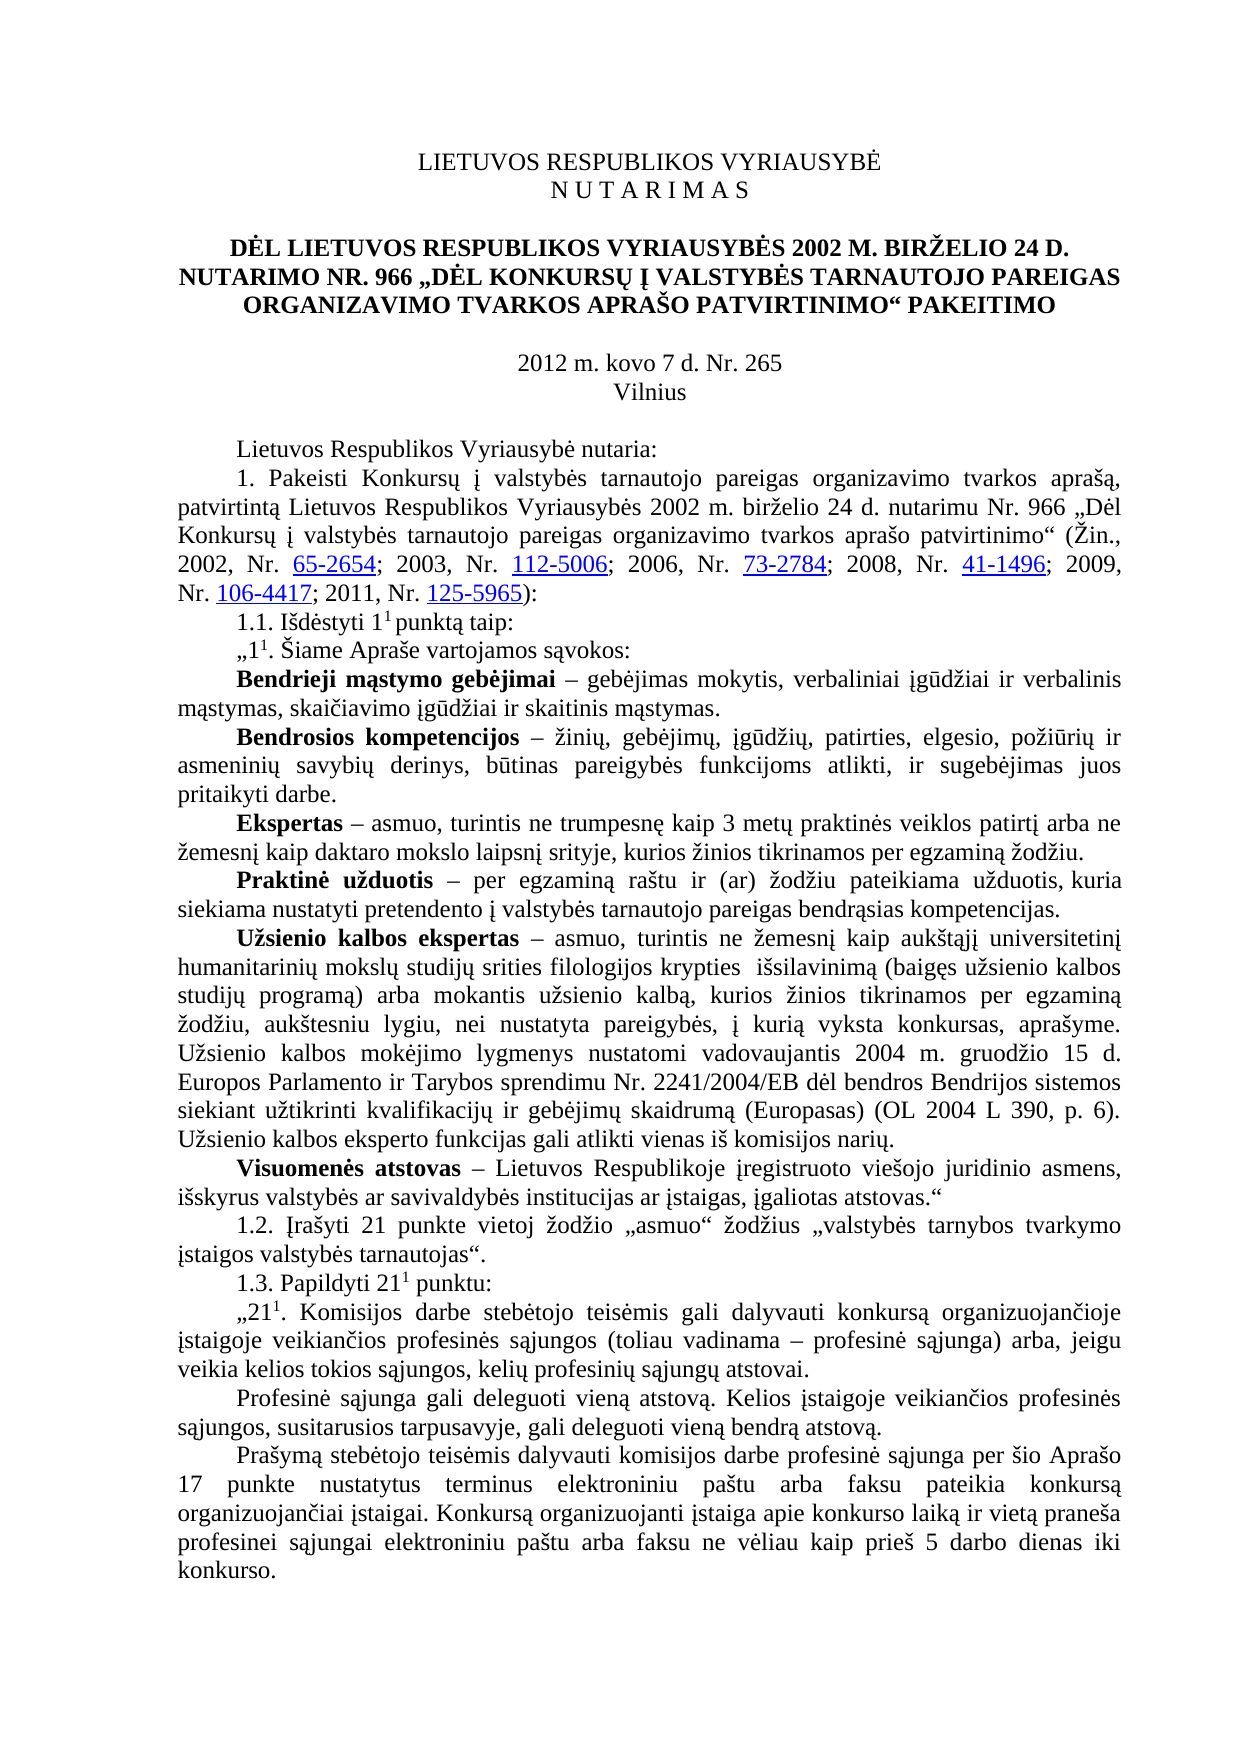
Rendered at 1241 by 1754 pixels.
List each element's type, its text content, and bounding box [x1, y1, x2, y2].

text „211. Komisijos darbe stebėtojo teisėmis gali dalyvauti konkursą organizuojančioje įstaigoje veikiančios profesinės sąjungos (toliau vadinama – profesinė sąjunga) arba, jeigu veikia kelios tokios sąjungos, kelių profesinių sąjungų atstovai. [177, 1297, 1122, 1383]
text Lietuvos Respublikos Vyriausybė nutaria: [177, 434, 1122, 463]
text Praktinė užduotis – per egzaminą raštu ir (ar) žodžiu pateikiama užduotis, kuria siekiama nustatyti pretendento į valstybės tarnautojo pareigas bendrąsias kompetencijas. [177, 866, 1122, 923]
text 1.2. Įrašyti 21 punkte vietoj žodžio „asmuo“ žodžius „valstybės tarnybos tvarkymo įstaigos valstybės tarnautojas“. [177, 1211, 1122, 1268]
text DĖL LIETUVOS RESPUBLIKOS VYRIAUSYBĖS 2002 M. BIRŽELIO 24 D. NUTARIMO NR. 966 „DĖL KONKURSŲ Į VALSTYBĖS TARNAUTOJO PAREIGAS ORGANIZAVIMO TVARKOS APRAŠO PATVIRTINIMO“ PAKEITIMO [177, 233, 1122, 319]
text 1. Pakeisti Konkursų į valstybės tarnautojo pareigas organizavimo tvarkos aprašą, patvirtintą Lietuvos Respublikos Vyriausybės 2002 m. birželio 24 d. nutarimu Nr. 966 „Dėl Konkursų į valstybės tarnautojo pareigas organizavimo tvarkos aprašo patvirtinimo“ (Žin., 2002, Nr. 65-2654; 2003, Nr. 112-5006; 2006, Nr. 73-2784; 2008, Nr. 41-1496; 2009, Nr. 106-4417; 2011, Nr. 125-5965): [177, 463, 1122, 607]
text LIETUVOS RESPUBLIKOS VYRIAUSYBĖ [177, 147, 1122, 176]
text 1.1. Išdėstyti 11 punktą taip: [177, 607, 1122, 636]
text N U T A R I M A S [177, 176, 1122, 204]
text 2012 m. kovo 7 d. Nr. 265 [177, 348, 1122, 377]
text Prašymą stebėtojo teisėmis dalyvauti komisijos darbe profesinė sąjunga per šio Aprašo 17 punkte nustatytus terminus elektroniniu paštu arba faksu pateikia konkursą organizuojančiai įstaigai. Konkursą organizuojanti įstaiga apie konkurso laiką ir vietą praneša profesinei sąjungai elektroniniu paštu arba faksu ne vėliau kaip prieš 5 darbo dienas iki konkurso. [177, 1441, 1122, 1584]
text Bendrosios kompetencijos – žinių, gebėjimų, įgūdžių, patirties, elgesio, požiūrių ir asmeninių savybių derinys, būtinas pareigybės funkcijoms atlikti, ir sugebėjimas juos pritaikyti darbe. [177, 722, 1122, 808]
text Ekspertas – asmuo, turintis ne trumpesnę kaip 3 metų praktinės veiklos patirtį arba ne žemesnį kaip daktaro mokslo laipsnį srityje, kurios žinios tikrinamos per egzaminą žodžiu. [177, 808, 1122, 866]
text 1.3. Papildyti 211 punktu: [177, 1268, 1122, 1297]
text „11. Šiame Apraše vartojamos sąvokos: [177, 636, 1122, 664]
text Profesinė sąjunga gali deleguoti vieną atstovą. Kelios įstaigoje veikiančios profesinės sąjungos, susitarusios tarpusavyje, gali deleguoti vieną bendrą atstovą. [177, 1383, 1122, 1441]
text Vilnius [177, 377, 1122, 406]
text Visuomenės atstovas – Lietuvos Respublikoje įregistruoto viešojo juridinio asmens, išskyrus valstybės ar savivaldybės institucijas ar įstaigas, įgaliotas atstovas.“ [177, 1153, 1122, 1211]
text Bendrieji mąstymo gebėjimai – gebėjimas mokytis, verbaliniai įgūdžiai ir verbalinis mąstymas, skaičiavimo įgūdžiai ir skaitinis mąstymas. [177, 664, 1122, 722]
text Užsienio kalbos ekspertas – asmuo, turintis ne žemesnį kaip aukštąjį universitetinį humanitarinių mokslų studijų srities filologijos krypties išsilavinimą (baigęs užsienio kalbos studijų programą) arba mokantis užsienio kalbą, kurios žinios tikrinamos per egzaminą žodžiu, aukštesniu lygiu, nei nustatyta pareigybės, į kurią vyksta konkursas, aprašyme. Užsienio kalbos mokėjimo lygmenys nustatomi vadovaujantis 2004 m. gruodžio 15 d. Europos Parlamento ir Tarybos sprendimu Nr. 2241/2004/EB dėl bendros Bendrijos sistemos siekiant užtikrinti kvalifikacijų ir gebėjimų skaidrumą (Europasas) (OL 2004 L 390, p. 6). Užsienio kalbos eksperto funkcijas gali atlikti vienas iš komisijos narių. [177, 923, 1122, 1153]
